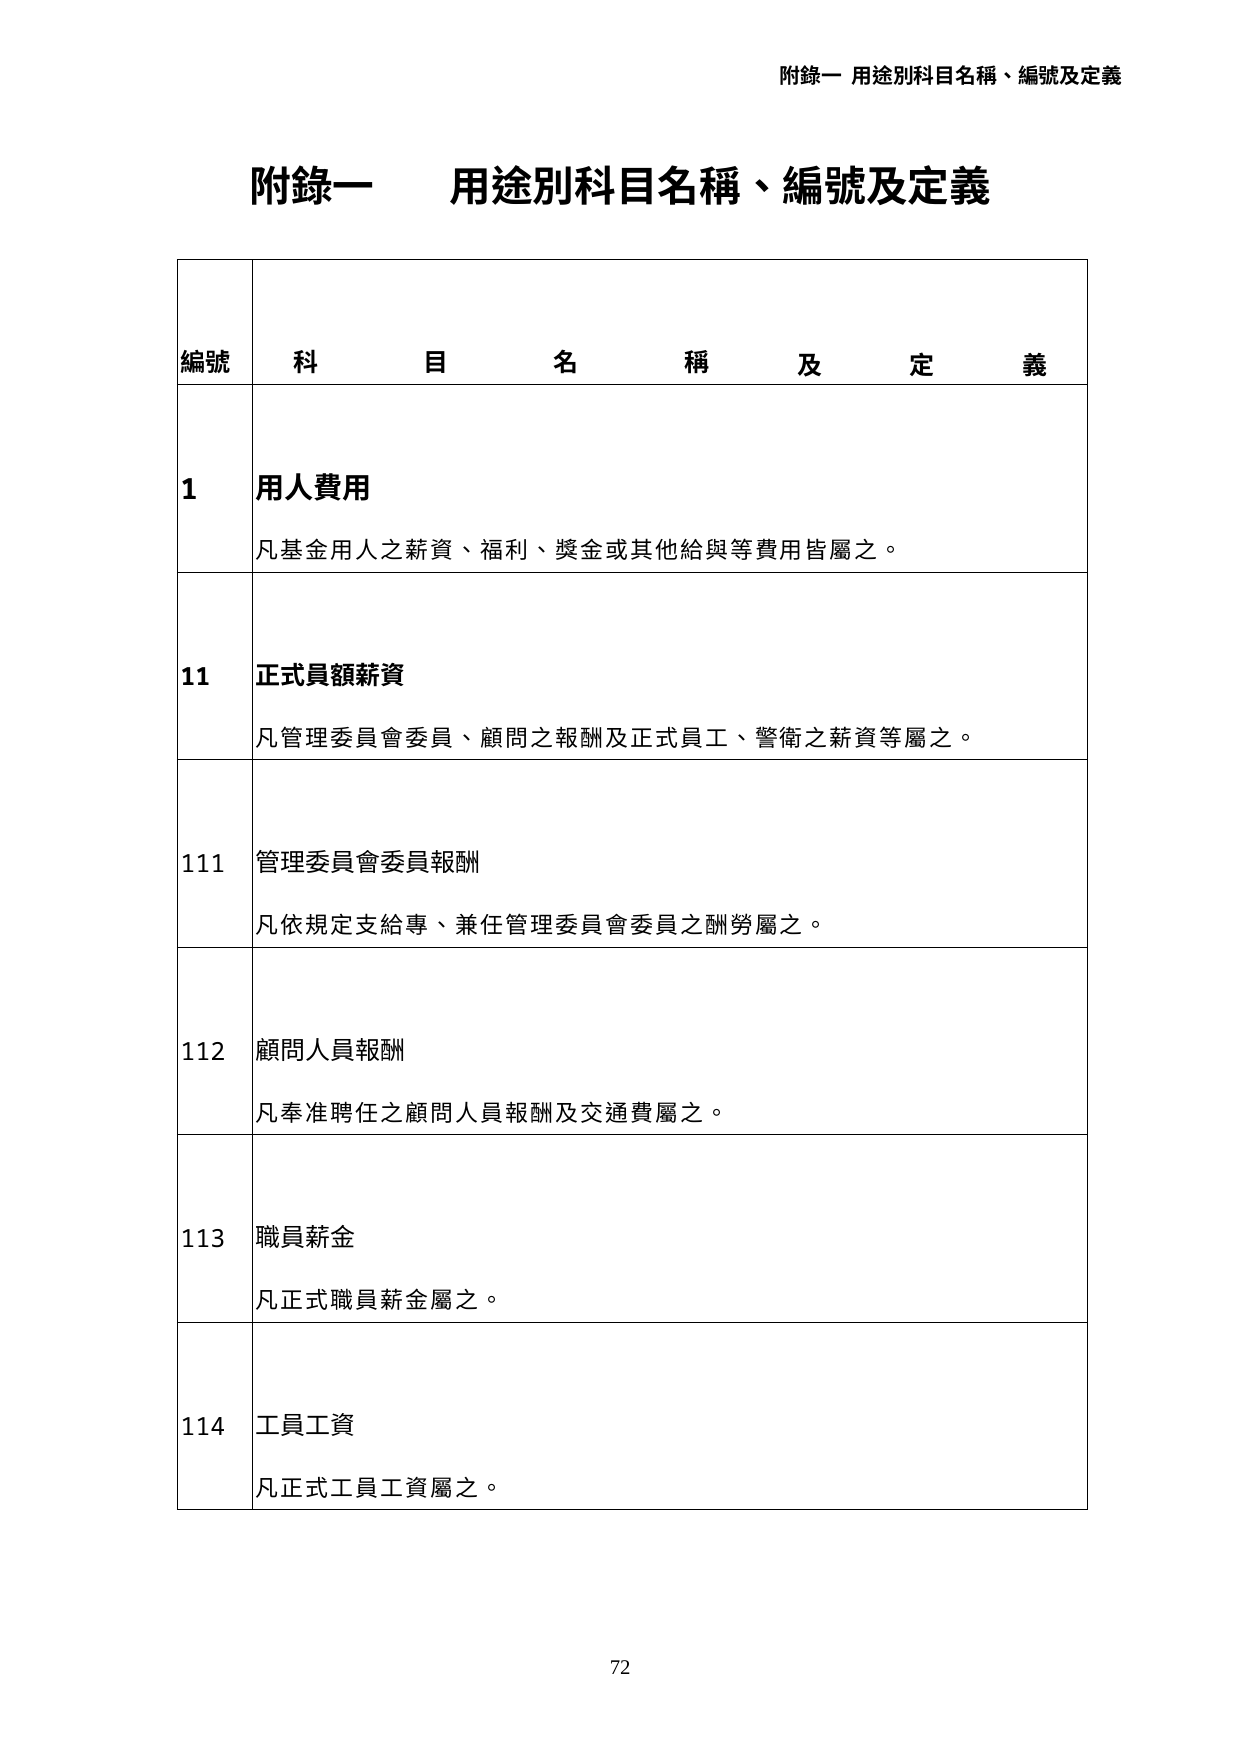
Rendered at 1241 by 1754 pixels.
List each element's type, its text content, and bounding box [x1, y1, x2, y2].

table_cell 用人費用 凡基金用人之薪資、福利、獎金或其他給與等費用皆屬之。 [253, 385, 1087, 572]
table_cell 11 [178, 573, 252, 759]
table_cell 113 [178, 1135, 252, 1322]
table_cell 顧問人員報酬 凡奉准聘任之顧問人員報酬及交通費屬之。 [253, 948, 1087, 1134]
table_cell 工員工資 凡正式工員工資屬之。 [253, 1323, 1087, 1509]
table_cell 1 [178, 385, 252, 572]
table_cell 正式員額薪資 凡管理委員會委員、顧問之報酬及正式員工、警衛之薪資等屬之。 [253, 573, 1087, 759]
table_cell 管理委員會委員報酬 凡依規定支給專、兼任管理委員會委員之酬勞屬之。 [253, 760, 1087, 947]
table_cell 112 [178, 948, 252, 1134]
subtitle 附錄一 用途別科目名稱、編號及定義 [118, 153, 1122, 213]
table_header 科 目 名 稱 及 定 義 [253, 260, 1087, 384]
table_cell 114 [178, 1323, 252, 1509]
table_cell 111 [178, 760, 252, 947]
table_cell 職員薪金 凡正式職員薪金屬之。 [253, 1135, 1087, 1322]
table_header 編號 [178, 260, 252, 384]
